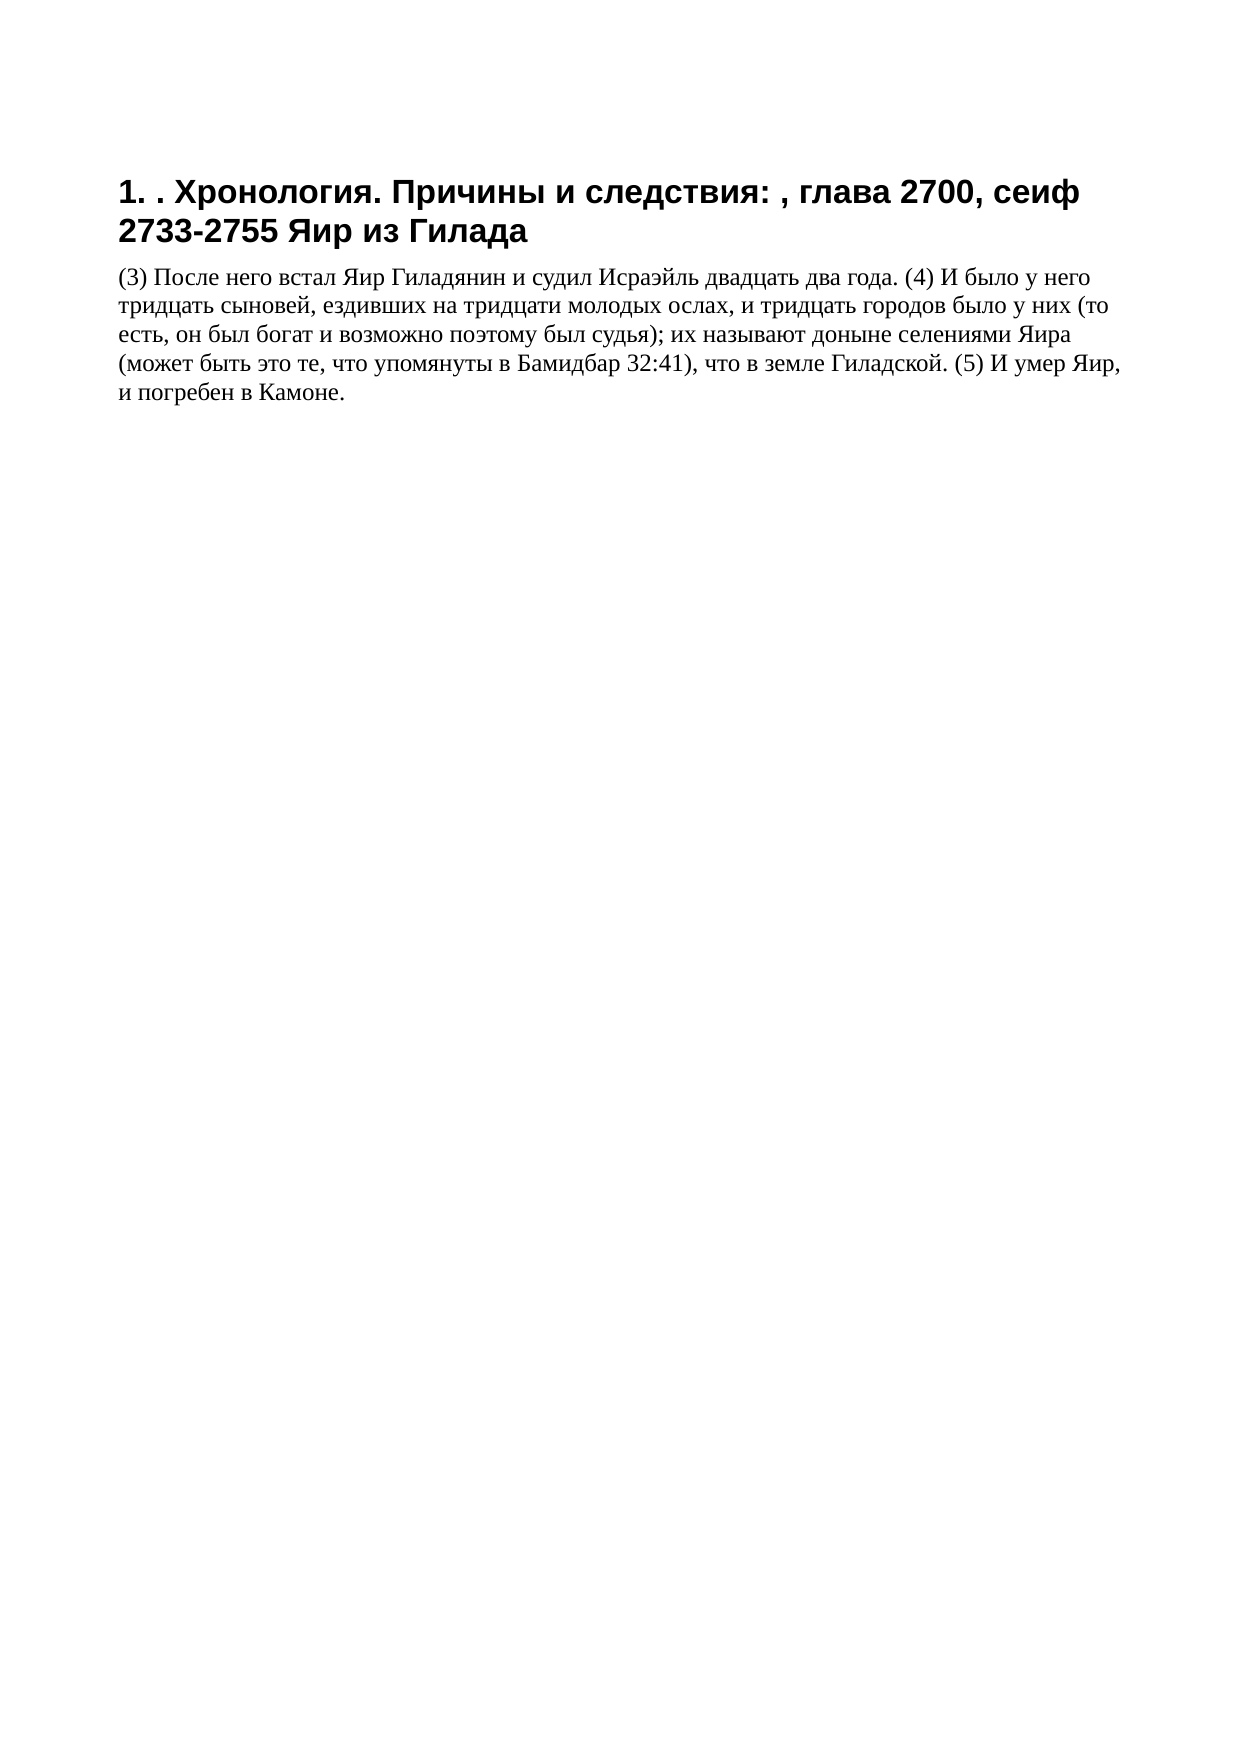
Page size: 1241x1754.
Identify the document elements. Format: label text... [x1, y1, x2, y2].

text (3) После него встал Яир Гиладянин и судил Исраэйль двадцать два года. (4) И было у него тридцать сыновей, ездивших на тридцати молодых ослах, и тридцать городов было у них (то есть, он был богат и возможно поэтому был судья); их называют доныне селениями Яира (может быть это те, что упомянуты в Бамидбар 32:41), что в земле Гиладской. (5) И умер Яир, и погребен в Камоне. [118, 176, 1122, 319]
subtitle . Хронология. Причины и следствия: , глава 2700, сеиф 2733-2755 Яир из Гилада [118, 147, 1122, 176]
